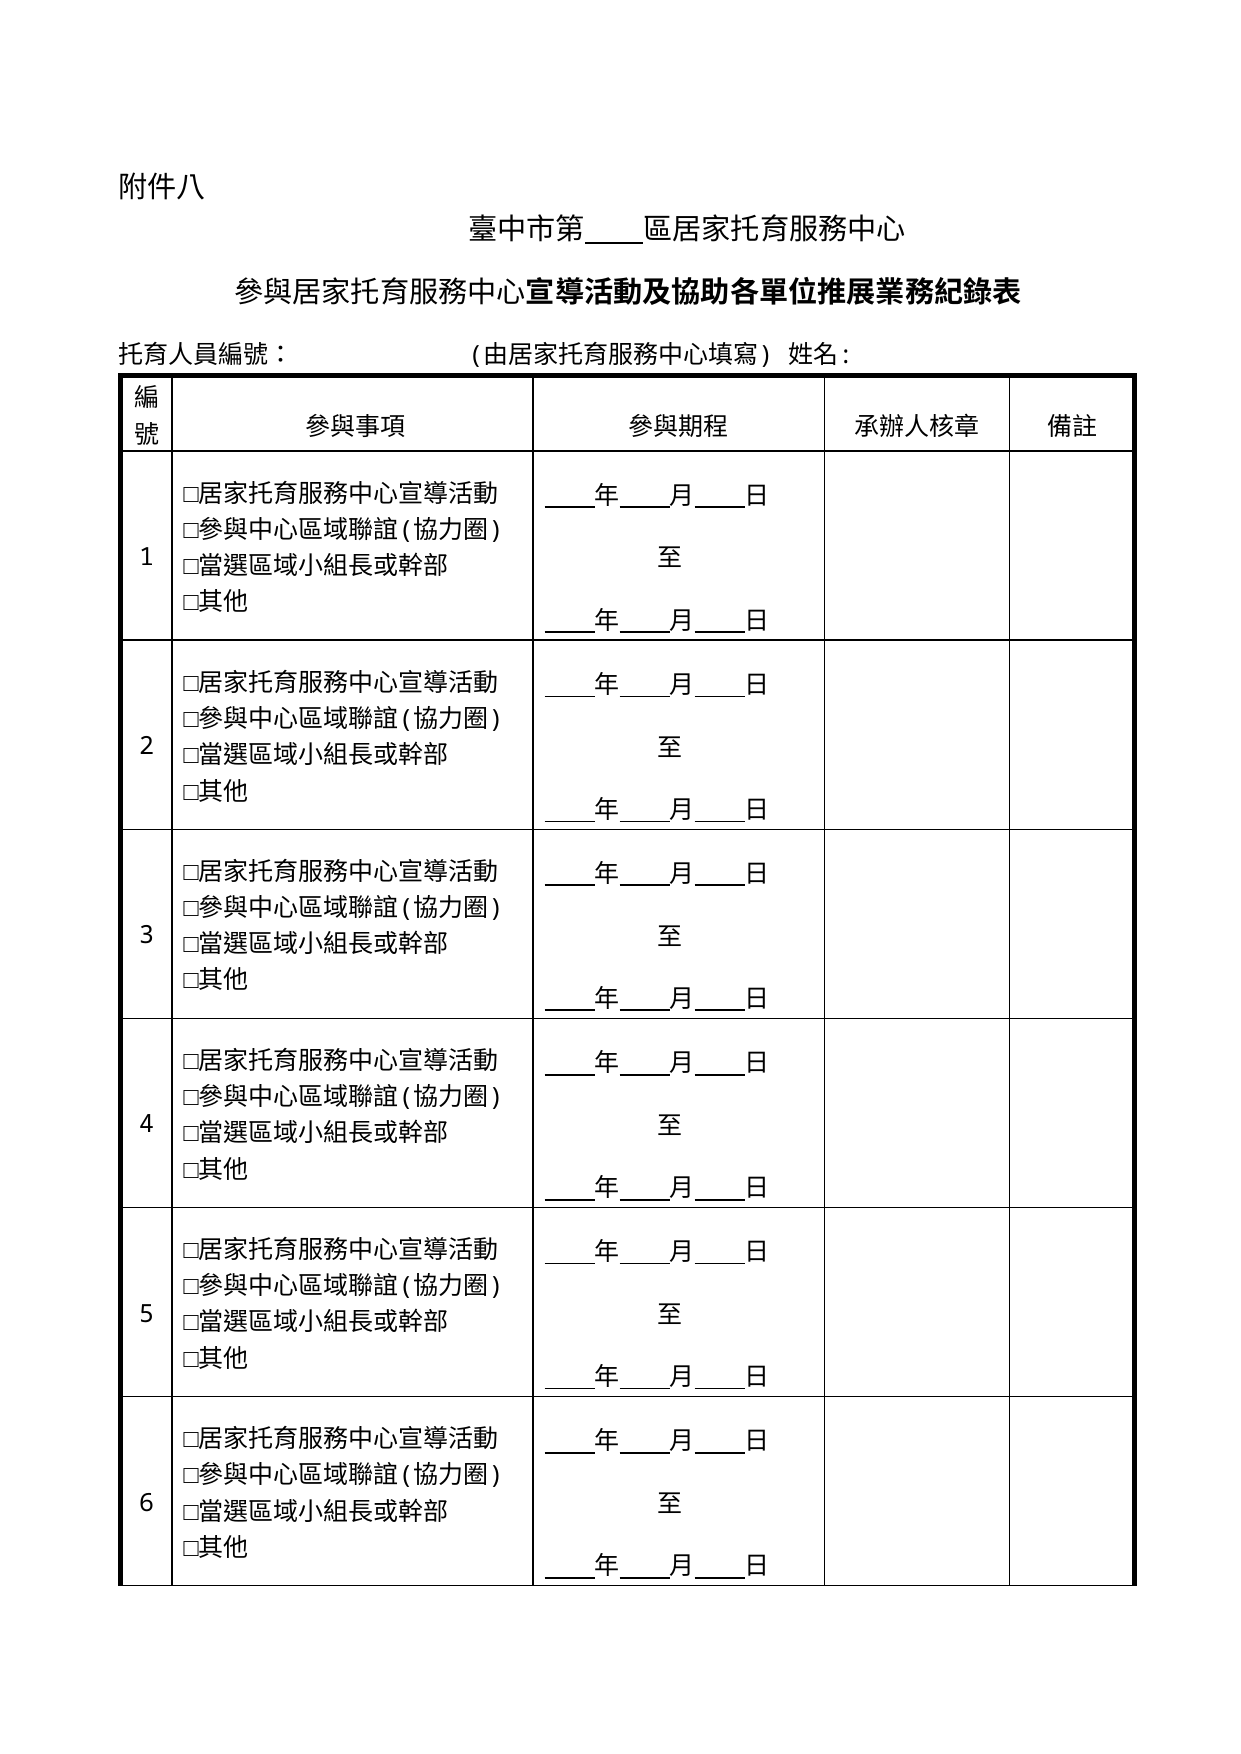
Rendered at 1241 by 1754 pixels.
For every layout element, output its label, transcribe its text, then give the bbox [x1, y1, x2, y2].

table_cell 年 月 日 至 年 月 日 [534, 641, 824, 828]
table_cell 年 月 日 至 年 月 日 [534, 1208, 824, 1396]
table_header 參與事項 [173, 378, 532, 450]
table_header 編號 [123, 378, 171, 450]
table_cell 年 月 日 至 年 月 日 [534, 1397, 824, 1585]
table_cell □居家托育服務中心宣導活動 □參與中心區域聯誼(協力圈) □當選區域小組長或幹部 □其他 [173, 1208, 532, 1396]
table_header 備註 [1010, 378, 1132, 450]
table_cell 年 月 日 至 年 月 日 [534, 452, 824, 639]
text 附件八 [118, 143, 1137, 206]
text 托育人員編號： (由居家托育服務中心填寫) 姓名: [118, 311, 1137, 373]
table_cell 年 月 日 至 年 月 日 [534, 830, 824, 1017]
table_cell 1 [123, 452, 171, 639]
table_cell [1010, 830, 1132, 1017]
table_cell □居家托育服務中心宣導活動 □參與中心區域聯誼(協力圈) □當選區域小組長或幹部 □其他 [173, 830, 532, 1017]
text 參與居家托育服務中心宣導活動及協助各單位推展業務紀錄表 [118, 248, 1137, 311]
table_cell [825, 1208, 1009, 1396]
table_cell 3 [123, 830, 171, 1017]
table_cell □居家托育服務中心宣導活動 □參與中心區域聯誼(協力圈) □當選區域小組長或幹部 □其他 [173, 1397, 532, 1585]
table_cell [825, 452, 1009, 639]
table_cell [1010, 452, 1132, 639]
table_cell [825, 830, 1009, 1017]
table_cell □居家托育服務中心宣導活動 □參與中心區域聯誼(協力圈) □當選區域小組長或幹部 □其他 [173, 1019, 532, 1207]
table_header 參與期程 [534, 378, 824, 450]
table_cell □居家托育服務中心宣導活動 □參與中心區域聯誼(協力圈) □當選區域小組長或幹部 □其他 [173, 452, 532, 639]
table_header 承辦人核章 [825, 378, 1009, 450]
text 臺中市第 區居家托育服務中心 [118, 206, 1137, 248]
table_cell 5 [123, 1208, 171, 1396]
table_cell [1010, 1208, 1132, 1396]
table_cell □居家托育服務中心宣導活動 □參與中心區域聯誼(協力圈) □當選區域小組長或幹部 □其他 [173, 641, 532, 828]
table_cell 年 月 日 至 年 月 日 [534, 1019, 824, 1207]
table_cell [825, 1019, 1009, 1207]
table_cell [1010, 1019, 1132, 1207]
table_cell [1010, 641, 1132, 828]
table_cell 2 [123, 641, 171, 828]
table_cell [825, 1397, 1009, 1585]
table_cell [1010, 1397, 1132, 1585]
table_cell [825, 641, 1009, 828]
table_cell 6 [123, 1397, 171, 1585]
table_cell 4 [123, 1019, 171, 1207]
